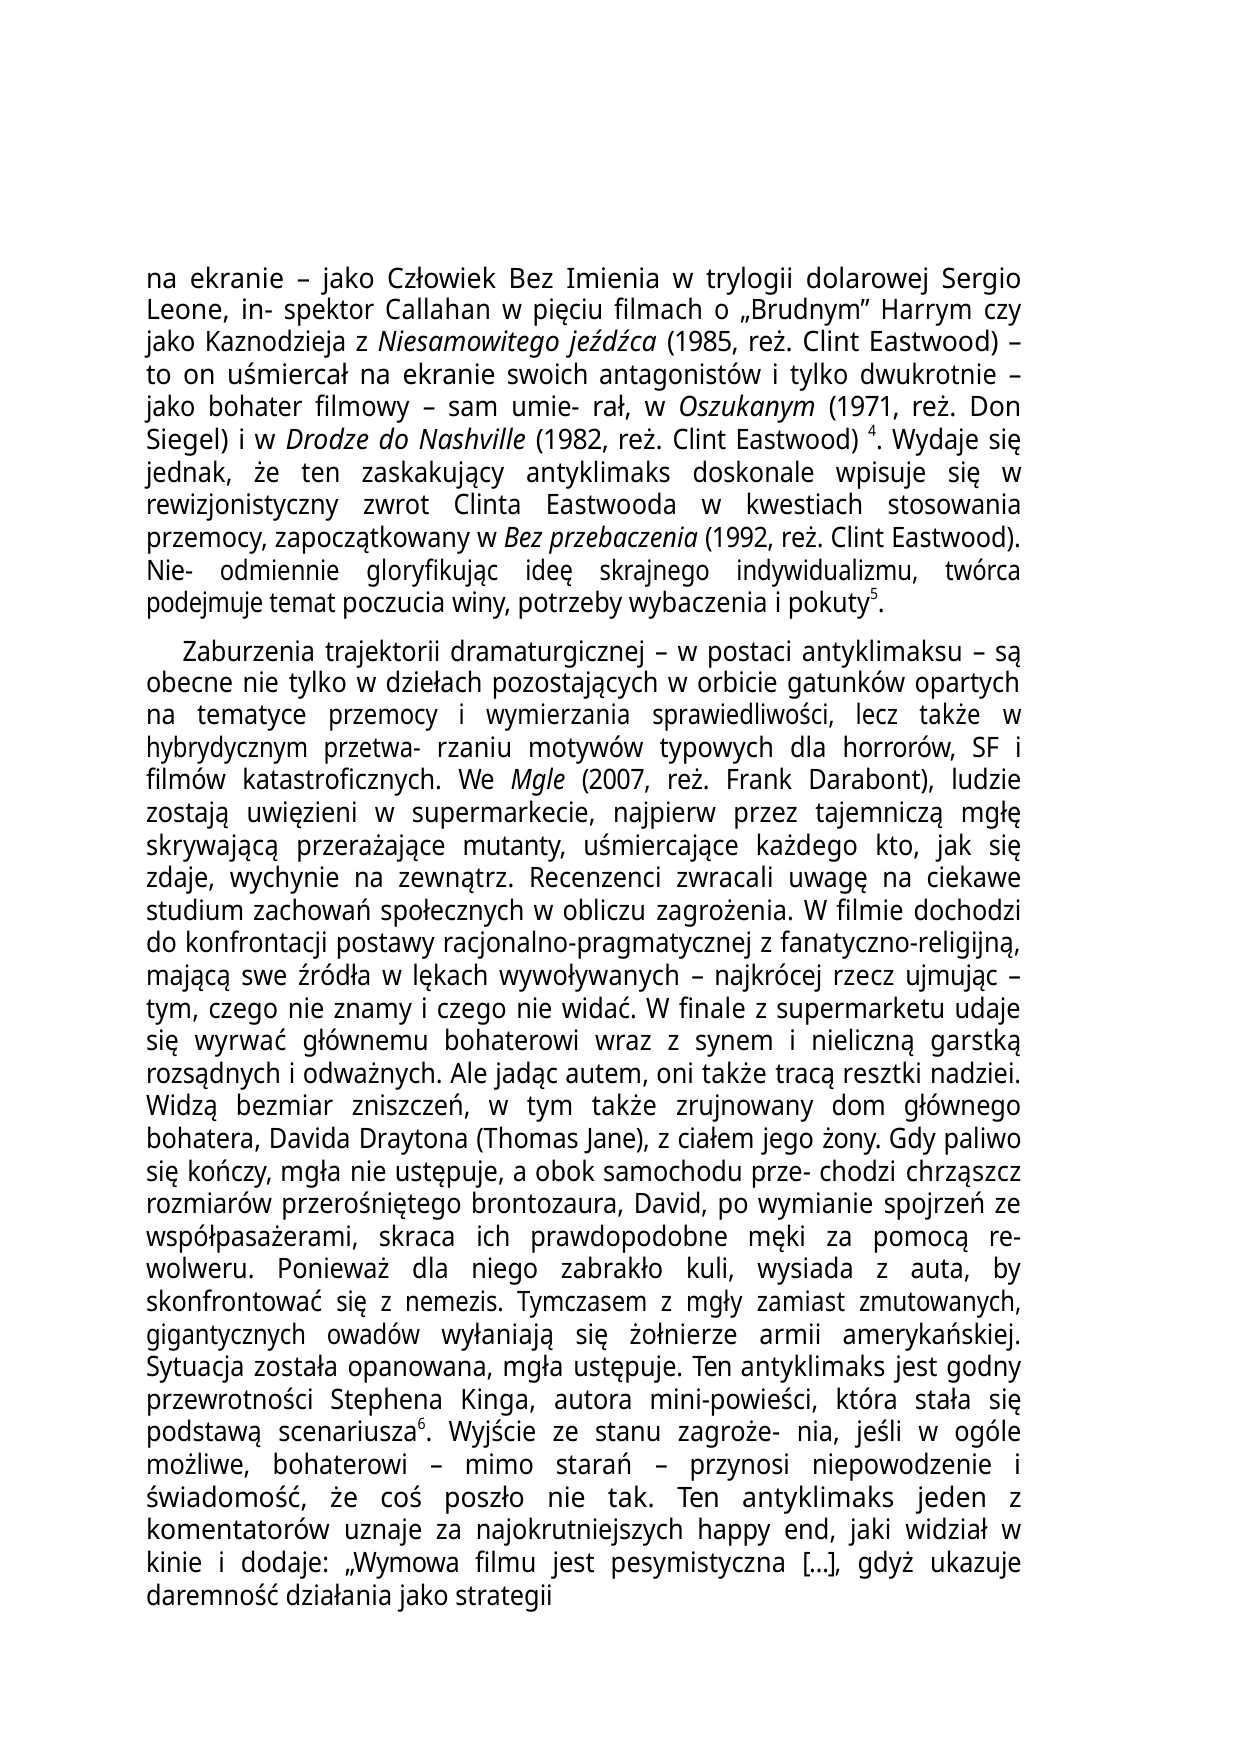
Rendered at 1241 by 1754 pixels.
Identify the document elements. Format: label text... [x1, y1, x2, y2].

text Zaburzenia trajektorii dramaturgicznej – w postaci antyklimaksu – są obecne nie tylko w dziełach pozostających w orbicie gatunków opartych na tematyce przemocy i wymierzania sprawiedliwości, lecz także w hybrydycznym przetwa- rzaniu motywów typowych dla horrorów, SF i filmów katastroficznych. We Mgle (2007, reż. Frank Darabont), ludzie zostają uwięzieni w supermarkecie, najpierw przez tajemniczą mgłę skrywającą przerażające mutanty, uśmiercające każdego kto, jak się zdaje, wychynie na zewnątrz. Recenzenci zwracali uwagę na ciekawe studium zachowań społecznych w obliczu zagrożenia. W filmie dochodzi do konfrontacji postawy racjonalno-pragmatycznej z fanatyczno-religijną, mającą swe źródła w lękach wywoływanych – najkrócej rzecz ujmując – tym, czego nie znamy i czego nie widać. W finale z supermarketu udaje się wyrwać głównemu bohaterowi wraz z synem i nieliczną garstką rozsądnych i odważnych. Ale jadąc autem, oni także tracą resztki nadziei. Widzą bezmiar zniszczeń, w tym także zrujnowany dom głównego bohatera, Davida Draytona (Thomas Jane), z ciałem jego żony. Gdy paliwo się kończy, mgła nie ustępuje, a obok samochodu prze- chodzi chrząszcz rozmiarów przerośniętego brontozaura, David, po wymianie spojrzeń ze współpasażerami, skraca ich prawdopodobne męki za pomocą re- wolweru. Ponieważ dla niego zabrakło kuli, wysiada z auta, by skonfrontować się z nemezis. Tymczasem z mgły zamiast zmutowanych, gigantycznych owadów wyłaniają się żołnierze armii amerykańskiej. Sytuacja została opanowana, mgła ustępuje. Ten antyklimaks jest godny przewrotności Stephena Kinga, autora mini-powieści, która stała się podstawą scenariusza6. Wyjście ze stanu zagroże- nia, jeśli w ogóle możliwe, bohaterowi – mimo starań – przynosi niepowodzenie i świadomość, że coś poszło nie tak. Ten antyklimaks jeden z komentatorów uznaje za najokrutniejszych happy end, jaki widział w kinie i dodaje: „Wymowa filmu jest pesymistyczna […], gdyż ukazuje daremność działania jako strategii [146, 635, 1021, 1613]
text na ekranie – jako Człowiek Bez Imienia w trylogii dolarowej Sergio Leone, in- spektor Callahan w pięciu filmach o „Brudnym” Harrym czy jako Kaznodzieja z Niesamowitego jeźdźca (1985, reż. Clint Eastwood) – to on uśmiercał na ekranie swoich antagonistów i tylko dwukrotnie – jako bohater filmowy – sam umie- rał, w Oszukanym (1971, reż. Don Siegel) i w Drodze do Nashville (1982, reż. Clint Eastwood) 4. Wydaje się jednak, że ten zaskakujący antyklimaks doskonale wpisuje się w rewizjonistyczny zwrot Clinta Eastwooda w kwestiach stosowania przemocy, zapoczątkowany w Bez przebaczenia (1992, reż. Clint Eastwood). Nie- odmiennie gloryfikując ideę skrajnego indywidualizmu, twórca podejmuje temat poczucia winy, potrzeby wybaczenia i pokuty5. [146, 262, 1021, 621]
